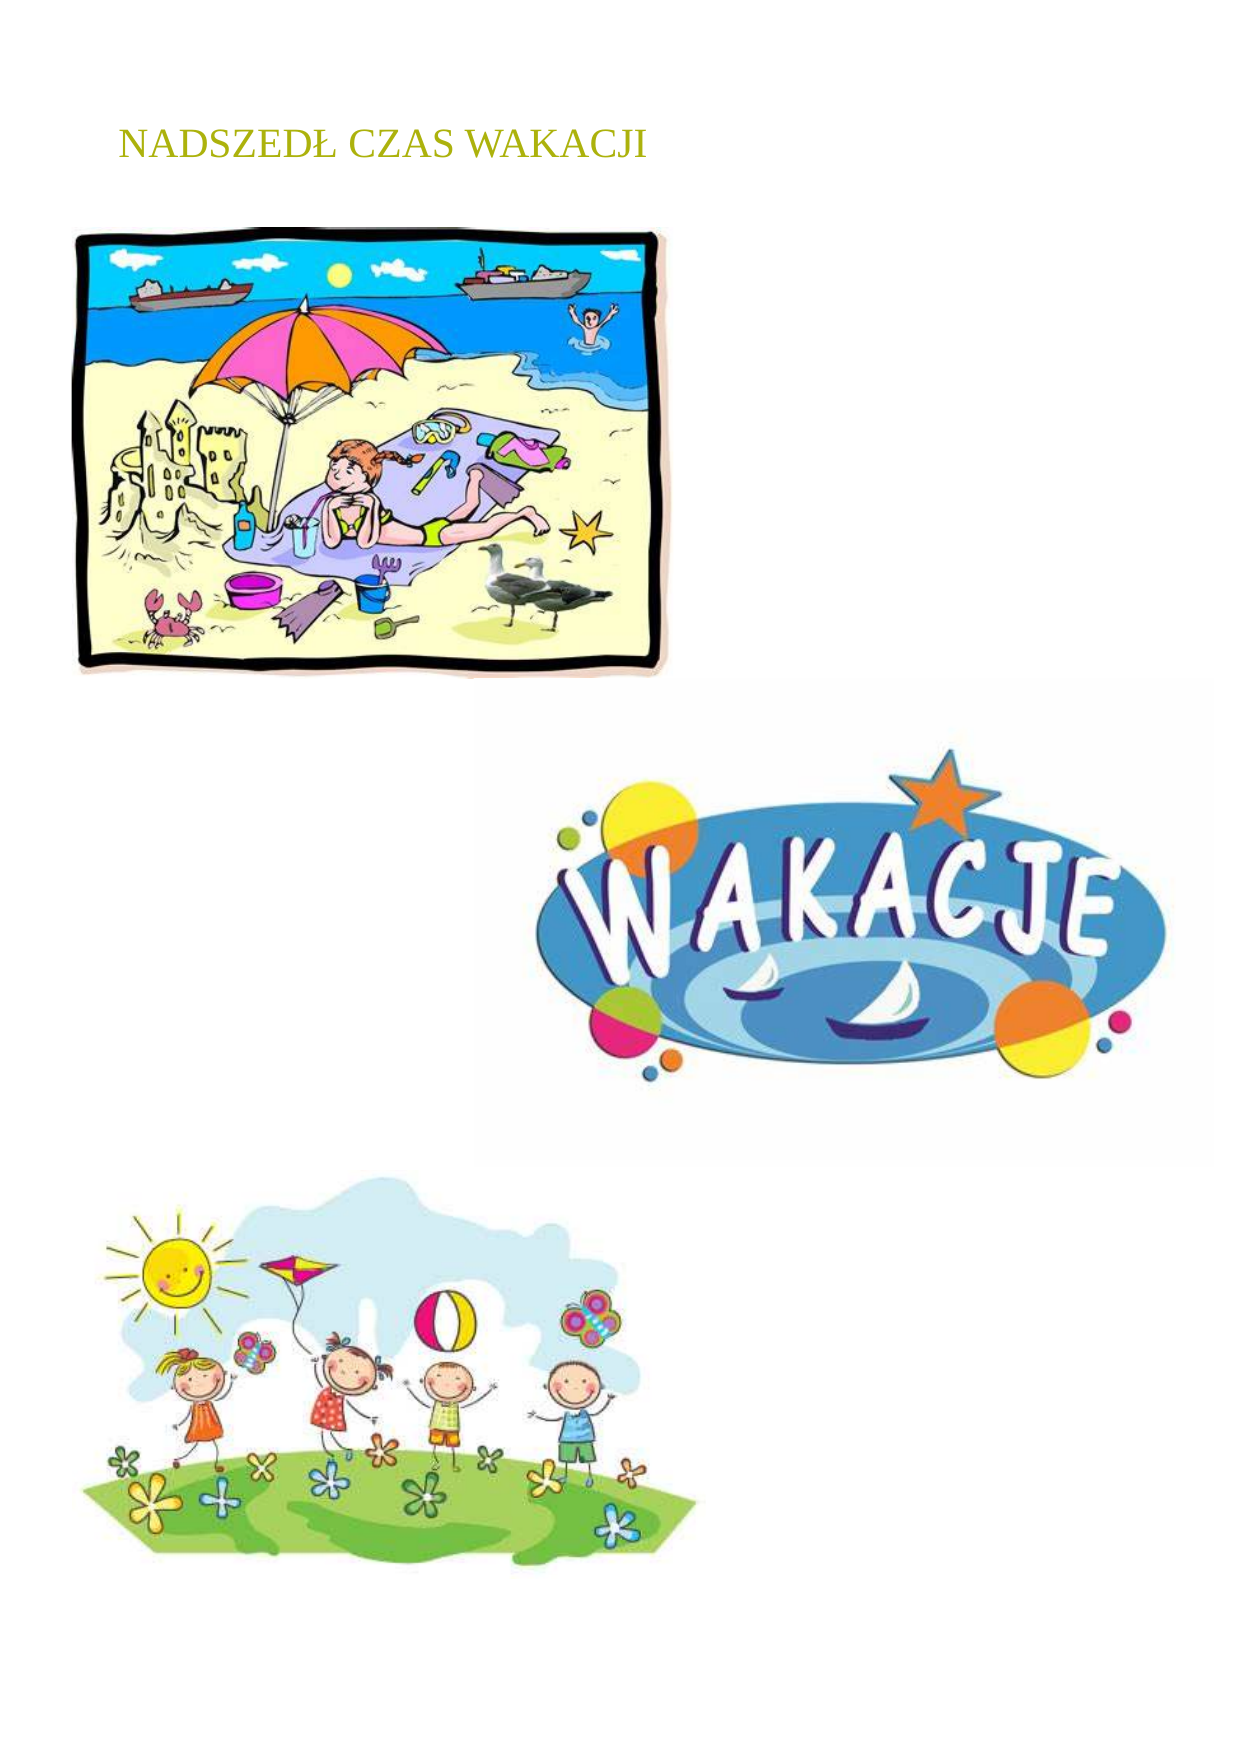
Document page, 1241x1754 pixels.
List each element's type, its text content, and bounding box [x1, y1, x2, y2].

picture [71, 227, 1214, 1579]
text NADSZEDŁ CZAS WAKACJI [118, 118, 1122, 166]
